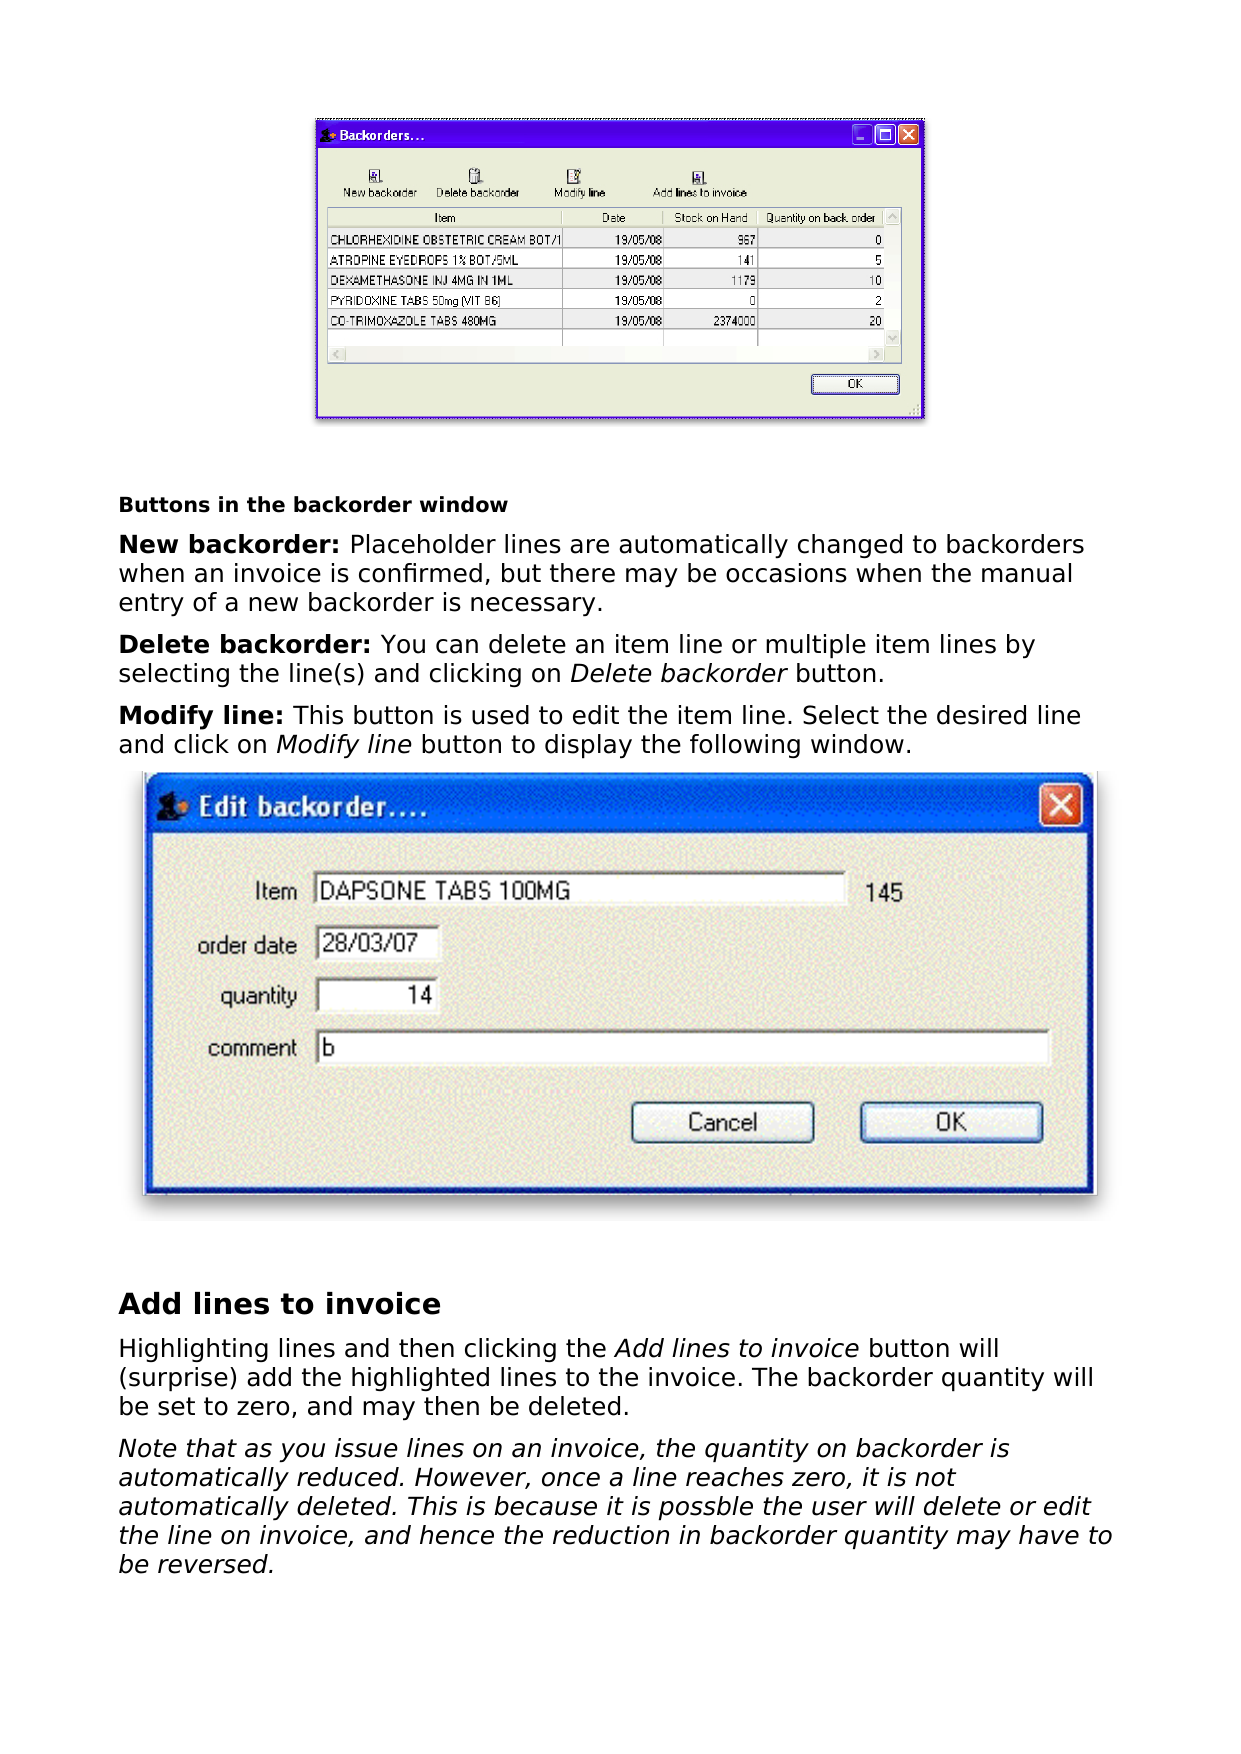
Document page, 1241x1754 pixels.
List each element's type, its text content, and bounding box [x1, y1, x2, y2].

subtitle Buttons in the backorder window [118, 493, 1122, 517]
picture [118, 771, 1123, 1221]
text Delete backorder: You can delete an item line or multiple item lines by selecting the line(s) and clicking on Delete backorder button. [118, 630, 1122, 688]
text Note that as you issue lines on an invoice, the quantity on backorder is automatically reduced. However, once a line reaches zero, it is not automatically deleted. This is because it is possble the user will delete or edit the line on invoice, and hence the reduction in backorder quantity may have to be reversed. [118, 1434, 1122, 1579]
subtitle Add lines to invoice [118, 1287, 1122, 1321]
text Modify line: This button is used to edit the item line. Select the desired line and click on Modify line button to display the following window. [118, 701, 1122, 759]
text Highlighting lines and then clicking the Add lines to invoice button will (surprise) add the highlighted lines to the invoice. The backorder quantity will be set to zero, and may then be deleted. [118, 1334, 1122, 1421]
text New backorder: Placeholder lines are automatically changed to backorders when an invoice is confirmed, but there may be occasions when the manual entry of a new backorder is necessary. [118, 530, 1122, 617]
picture [307, 118, 933, 427]
